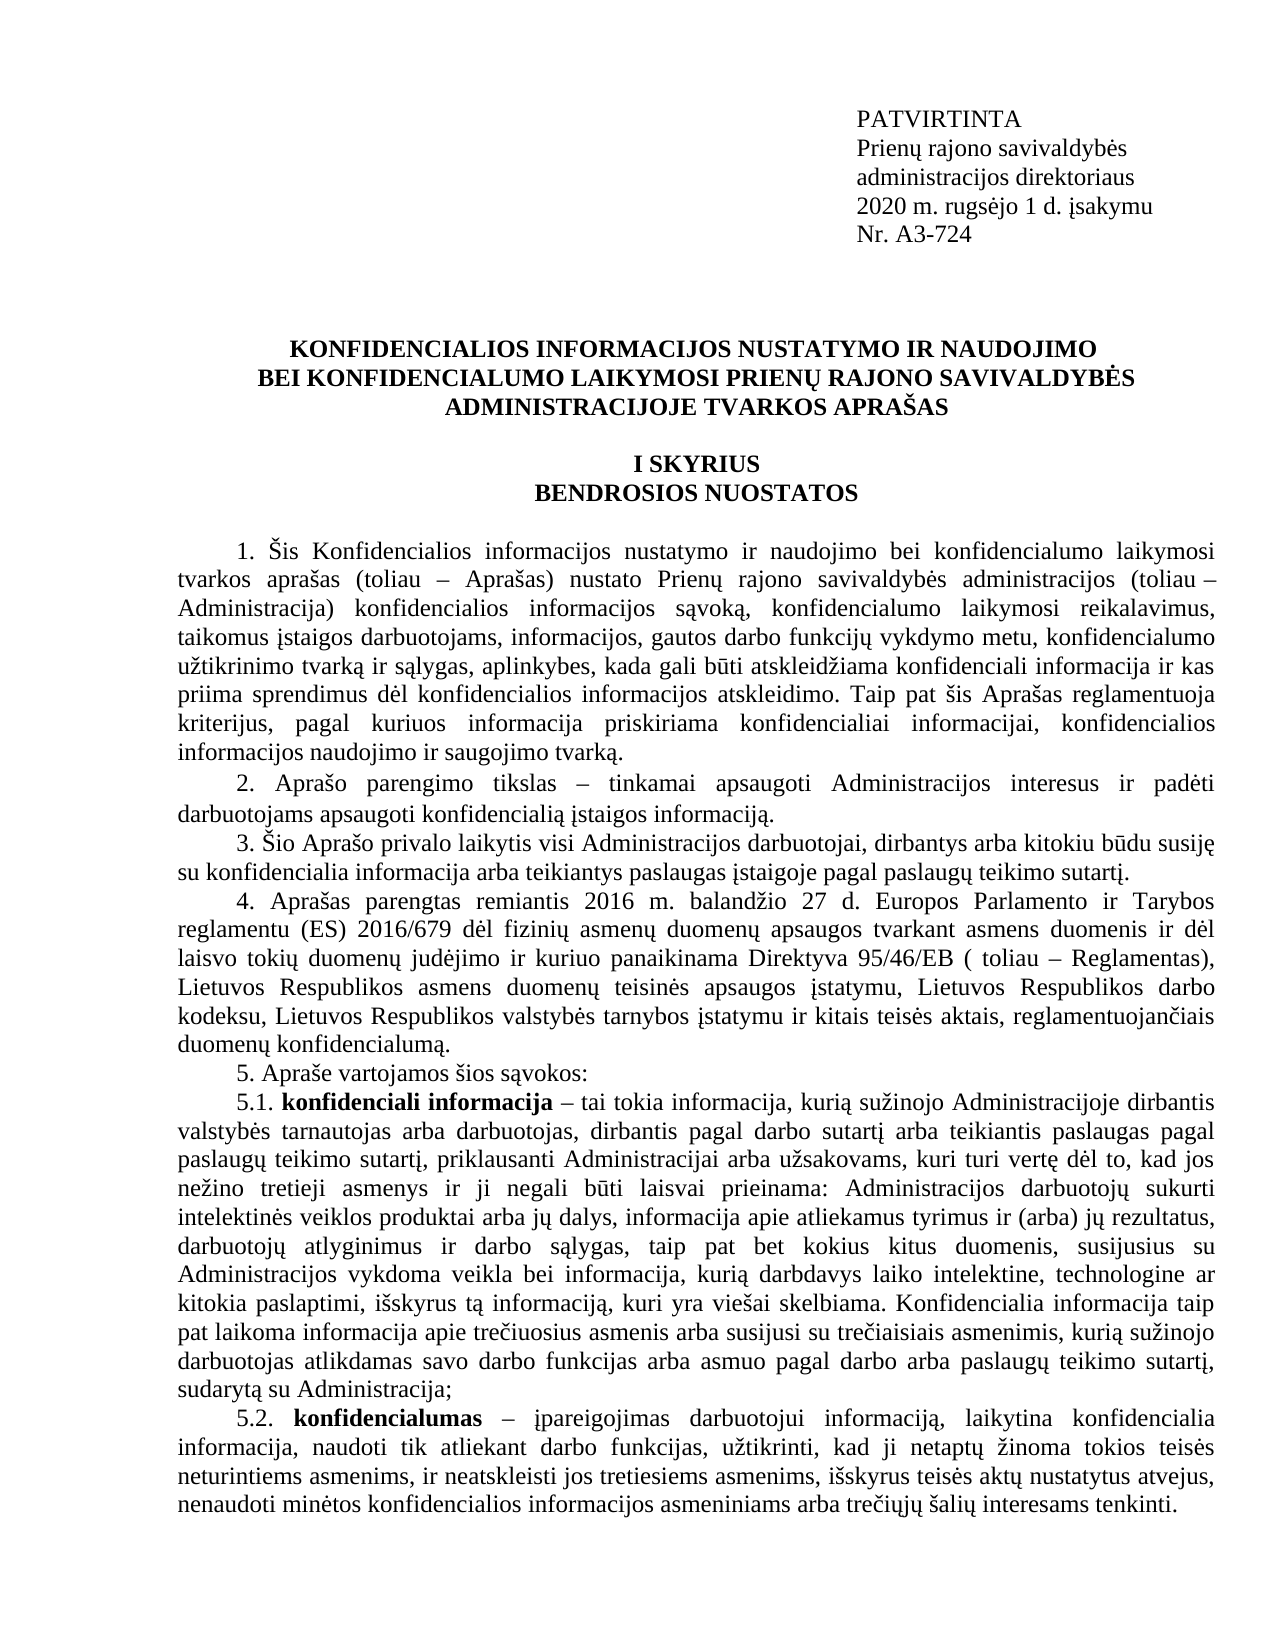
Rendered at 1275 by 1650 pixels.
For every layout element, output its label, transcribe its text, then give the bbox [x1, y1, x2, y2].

text 3. Šio Aprašo privalo laikytis visi Administracijos darbuotojai, dirbantys arba kitokiu būdu susiję su konfidencialia informacija arba teikiantys paslaugas įstaigoje pagal paslaugų teikimo sutartį. [177, 828, 1216, 886]
text 2. Aprašo parengimo tikslas – tinkamai apsaugoti Administracijos interesus ir padėti darbuotojams apsaugoti konfidencialią įstaigos informaciją. [177, 766, 1216, 828]
text BENDROSIOS NUOSTATOS [177, 478, 1216, 507]
text I SKYRIUS [177, 449, 1216, 478]
text BEI KONFIDENCIALUMO LAIKYMOSI PRIENŲ RAJONO SAVIVALDYBĖS ADMINISTRACIJOJE TVARKOS APRAŠAS [177, 363, 1216, 421]
text 5. Apraše vartojamos šios sąvokos: [177, 1058, 1216, 1087]
text PATVIRTINTA [856, 104, 1216, 133]
text KONFIDENCIALIOS INFORMACIJOS NUSTATYMO IR NAUDOJIMO [177, 334, 1216, 363]
text Nr. A3-724 [856, 219, 1216, 248]
text administracijos direktoriaus [856, 162, 1216, 191]
text 5.2. konfidencialumas – įpareigojimas darbuotojui informaciją, laikytina konfidencialia informacija, naudoti tik atliekant darbo funkcijas, užtikrinti, kad ji netaptų žinoma tokios teisės neturintiems asmenims, ir neatskleisti jos tretiesiems asmenims, išskyrus teisės aktų nustatytus atvejus, nenaudoti minėtos konfidencialios informacijos asmeniniams arba trečiųjų šalių interesams tenkinti. [177, 1403, 1216, 1518]
text Prienų rajono savivaldybės [856, 133, 1216, 162]
text 2020 m. rugsėjo 1 d. įsakymu [856, 191, 1216, 219]
text 1. Šis Konfidencialios informacijos nustatymo ir naudojimo bei konfidencialumo laikymosi tvarkos aprašas (toliau – Aprašas) nustato Prienų rajono savivaldybės administracijos (toliau – Administracija) konfidencialios informacijos sąvoką, konfidencialumo laikymosi reikalavimus, taikomus įstaigos darbuotojams, informacijos, gautos darbo funkcijų vykdymo metu, konfidencialumo užtikrinimo tvarką ir sąlygas, aplinkybes, kada gali būti atskleidžiama konfidenciali informacija ir kas priima sprendimus dėl konfidencialios informacijos atskleidimo. Taip pat šis Aprašas reglamentuoja kriterijus, pagal kuriuos informacija priskiriama konfidencialiai informacijai, konfidencialios informacijos naudojimo ir saugojimo tvarką. [177, 536, 1216, 766]
text 4. Aprašas parengtas remiantis 2016 m. balandžio 27 d. Europos Parlamento ir Tarybos reglamentu (ES) 2016/679 dėl fizinių asmenų duomenų apsaugos tvarkant asmens duomenis ir dėl laisvo tokių duomenų judėjimo ir kuriuo panaikinama Direktyva 95/46/EB ( toliau – Reglamentas), Lietuvos Respublikos asmens duomenų teisinės apsaugos įstatymu, Lietuvos Respublikos darbo kodeksu, Lietuvos Respublikos valstybės tarnybos įstatymu ir kitais teisės aktais, reglamentuojančiais duomenų konfidencialumą. [177, 886, 1216, 1058]
text 5.1. konfidenciali informacija – tai tokia informacija, kurią sužinojo Administracijoje dirbantis valstybės tarnautojas arba darbuotojas, dirbantis pagal darbo sutartį arba teikiantis paslaugas pagal paslaugų teikimo sutartį, priklausanti Administracijai arba užsakovams, kuri turi vertę dėl to, kad jos nežino tretieji asmenys ir ji negali būti laisvai prieinama: Administracijos darbuotojų sukurti intelektinės veiklos produktai arba jų dalys, informacija apie atliekamus tyrimus ir (arba) jų rezultatus, darbuotojų atlyginimus ir darbo sąlygas, taip pat bet kokius kitus duomenis, susijusius su Administracijos vykdoma veikla bei informacija, kurią darbdavys laiko intelektine, technologine ar kitokia paslaptimi, išskyrus tą informaciją, kuri yra viešai skelbiama. Konfidencialia informacija taip pat laikoma informacija apie trečiuosius asmenis arba susijusi su trečiaisiais asmenimis, kurią sužinojo darbuotojas atlikdamas savo darbo funkcijas arba asmuo pagal darbo arba paslaugų teikimo sutartį, sudarytą su Administracija; [177, 1087, 1216, 1403]
